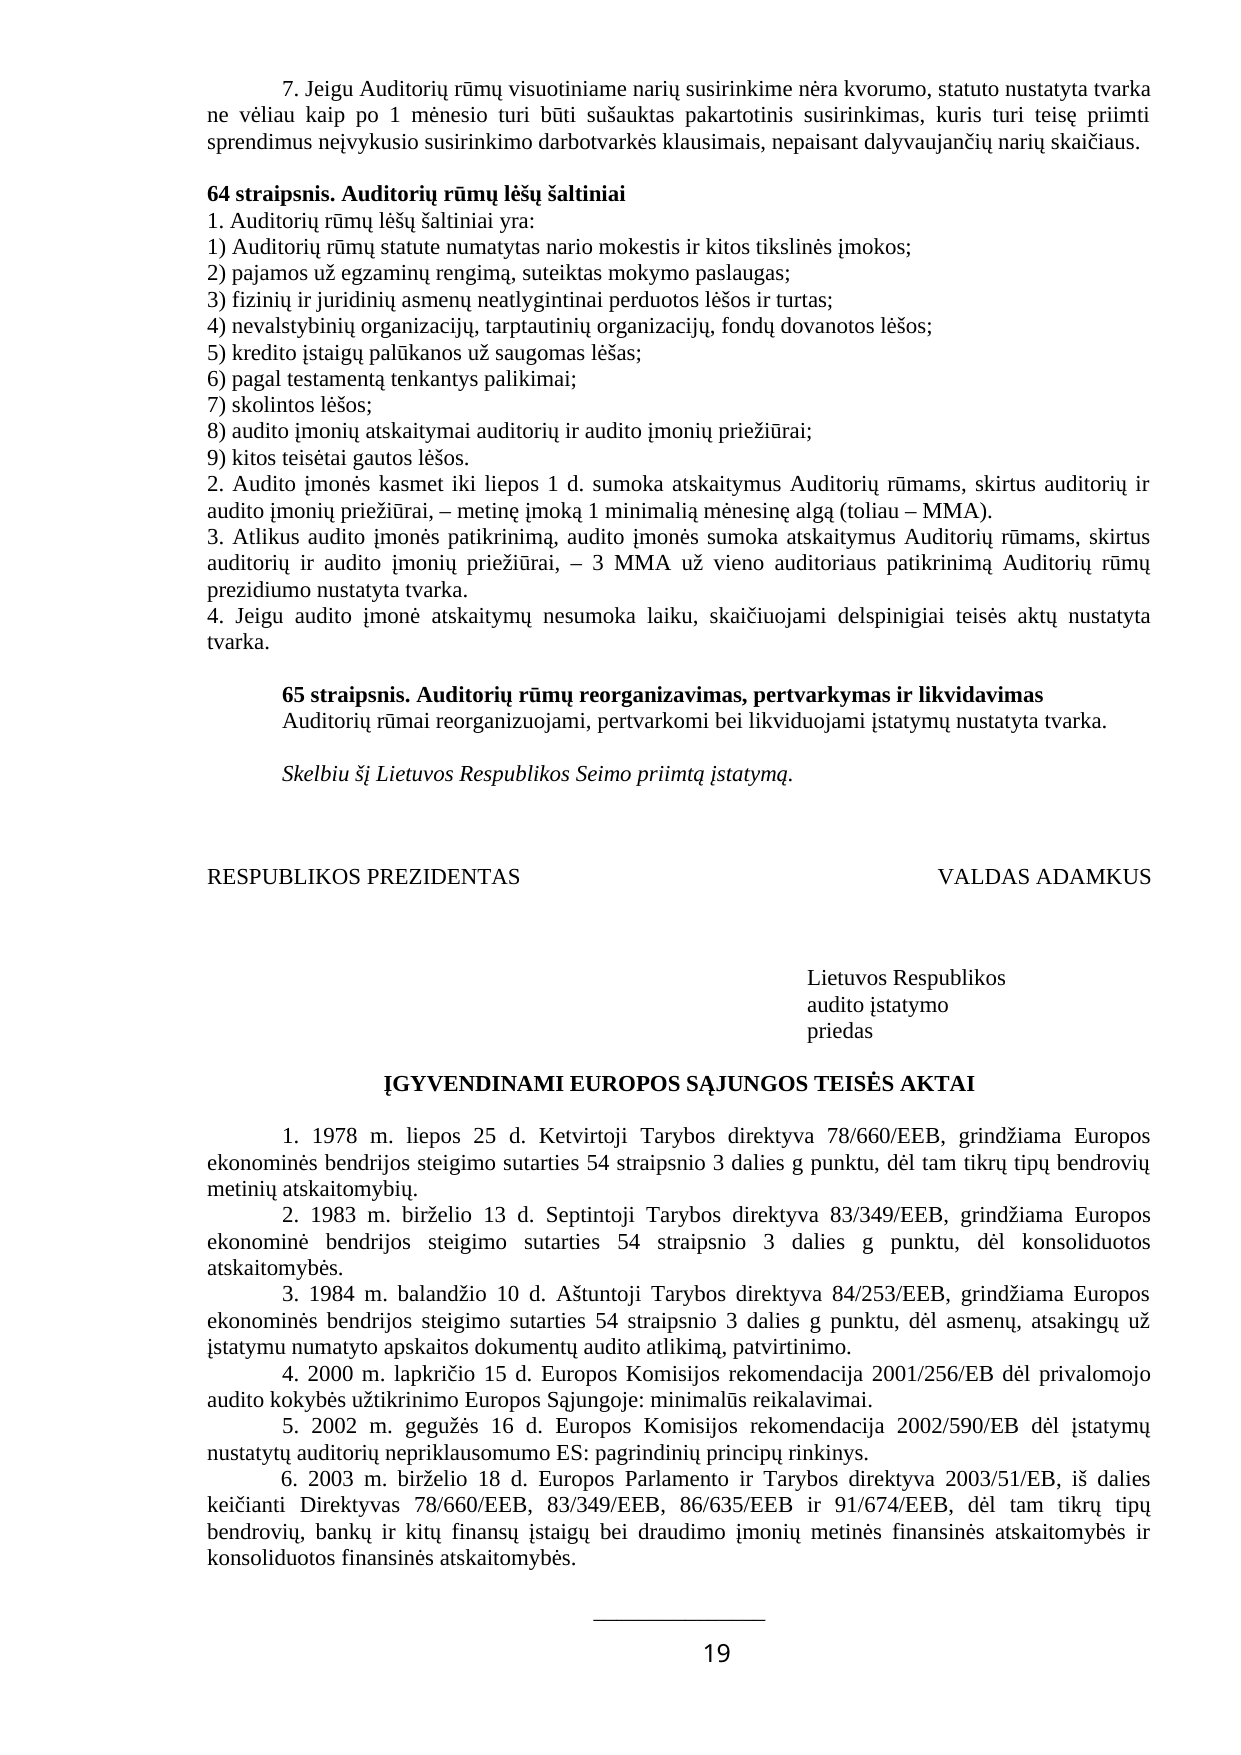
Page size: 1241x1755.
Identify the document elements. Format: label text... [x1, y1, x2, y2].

text priedas [207, 1017, 1152, 1043]
text Skelbiu šį Lietuvos Respublikos Seimo priimtą įstatymą. [207, 760, 1152, 787]
text 7) skolintos lėšos; [207, 391, 1152, 418]
text 3. Atlikus audito įmonės patikrinimą, audito įmonės sumoka atskaitymus Auditorių rūmams, skirtus auditorių ir audito įmonių priežiūrai, – 3 MMA už vieno auditoriaus patikrinimą Auditorių rūmų prezidiumo nustatyta tvarka. [207, 523, 1152, 602]
text 3) fizinių ir juridinių asmenų neatlygintinai perduotos lėšos ir turtas; [207, 286, 1152, 312]
text 1. Auditorių rūmų lėšų šaltiniai yra: [207, 207, 1152, 233]
text 4. 2000 m. lapkričio 15 d. Europos Komisijos rekomendacija 2001/256/EB dėl privalomojo audito kokybės užtikrinimo Europos Sąjungoje: minimalūs reikalavimai. [207, 1359, 1152, 1412]
text 4) nevalstybinių organizacijų, tarptautinių organizacijų, fondų dovanotos lėšos; [207, 312, 1152, 338]
text RESPUBLIKOS PREZIDENTAS VALDAS ADAMKUS [207, 863, 1152, 889]
text 1. 1978 m. liepos 25 d. Ketvirtoji Tarybos direktyva 78/660/EEB, grindžiama Europos ekonominės bendrijos steigimo sutarties 54 straipsnio 3 dalies g punktu, dėl tam tikrų tipų bendrovių metinių atskaitomybių. [207, 1122, 1152, 1201]
text 64 straipsnis. Auditorių rūmų lėšų šaltiniai [207, 180, 1152, 207]
text 3. 1984 m. balandžio 10 d. Aštuntoji Tarybos direktyva 84/253/EEB, grindžiama Europos ekonominės bendrijos steigimo sutarties 54 straipsnio 3 dalies g punktu, dėl asmenų, atsakingų už įstatymu numatyto apskaitos dokumentų audito atlikimą, patvirtinimo. [207, 1281, 1152, 1359]
text 5) kredito įstaigų palūkanos už saugomas lėšas; [207, 338, 1152, 365]
text 8) audito įmonių atskaitymai auditorių ir audito įmonių priežiūrai; [207, 418, 1152, 444]
text 65 straipsnis. Auditorių rūmų reorganizavimas, pertvarkymas ir likvidavimas [207, 681, 1152, 707]
text 2. 1983 m. birželio 13 d. Septintoji Tarybos direktyva 83/349/EEB, grindžiama Europos ekonominė bendrijos steigimo sutarties 54 straipsnio 3 dalies g punktu, dėl konsoliduotos atskaitomybės. [207, 1201, 1152, 1281]
text 2) pajamos už egzaminų rengimą, suteiktas mokymo paslaugas; [207, 259, 1152, 286]
text 6. 2003 m. birželio 18 d. Europos Parlamento ir Tarybos direktyva 2003/51/EB, iš dalies keičianti Direktyvas 78/660/EEB, 83/349/EEB, 86/635/EEB ir 91/674/EEB, dėl tam tikrų tipų bendrovių, bankų ir kitų finansų įstaigų bei draudimo įmonių metinės finansinės atskaitomybės ir konsoliduotos finansinės atskaitomybės. [207, 1465, 1152, 1570]
text 6) pagal testamentą tenkantys palikimai; [207, 365, 1152, 391]
text 7. Jeigu Auditorių rūmų visuotiniame narių susirinkime nėra kvorumo, statuto nustatyta tvarka ne vėliau kaip po 1 mėnesio turi būti sušauktas pakartotinis susirinkimas, kuris turi teisę priimti sprendimus neįvykusio susirinkimo darbotvarkės klausimais, nepaisant dalyvaujančių narių skaičiaus. [207, 75, 1152, 154]
text 4. Jeigu audito įmonė atskaitymų nesumoka laiku, skaičiuojami delspinigiai teisės aktų nustatyta tvarka. [207, 602, 1152, 655]
text 5. 2002 m. gegužės 16 d. Europos Komisijos rekomendacija 2002/590/EB dėl įstatymų nustatytų auditorių nepriklausomumo ES: pagrindinių principų rinkinys. [207, 1412, 1152, 1465]
text Auditorių rūmai reorganizuojami, pertvarkomi bei likviduojami įstatymų nustatyta tvarka. [207, 707, 1152, 734]
text 1) Auditorių rūmų statute numatytas nario mokestis ir kitos tikslinės įmokos; [207, 233, 1152, 259]
text ĮGYVENDINAMI EUROPOS SĄJUNGOS TEISĖS AKTAI [207, 1070, 1152, 1096]
text 9) kitos teisėtai gautos lėšos. [207, 444, 1152, 470]
text Lietuvos Respublikos [207, 964, 1152, 991]
text _______________ [207, 1597, 1152, 1623]
text audito įstatymo [207, 991, 1152, 1017]
text 2. Audito įmonės kasmet iki liepos 1 d. sumoka atskaitymus Auditorių rūmams, skirtus auditorių ir audito įmonių priežiūrai, – metinę įmoką 1 minimalią mėnesinę algą (toliau – MMA). [207, 470, 1152, 523]
